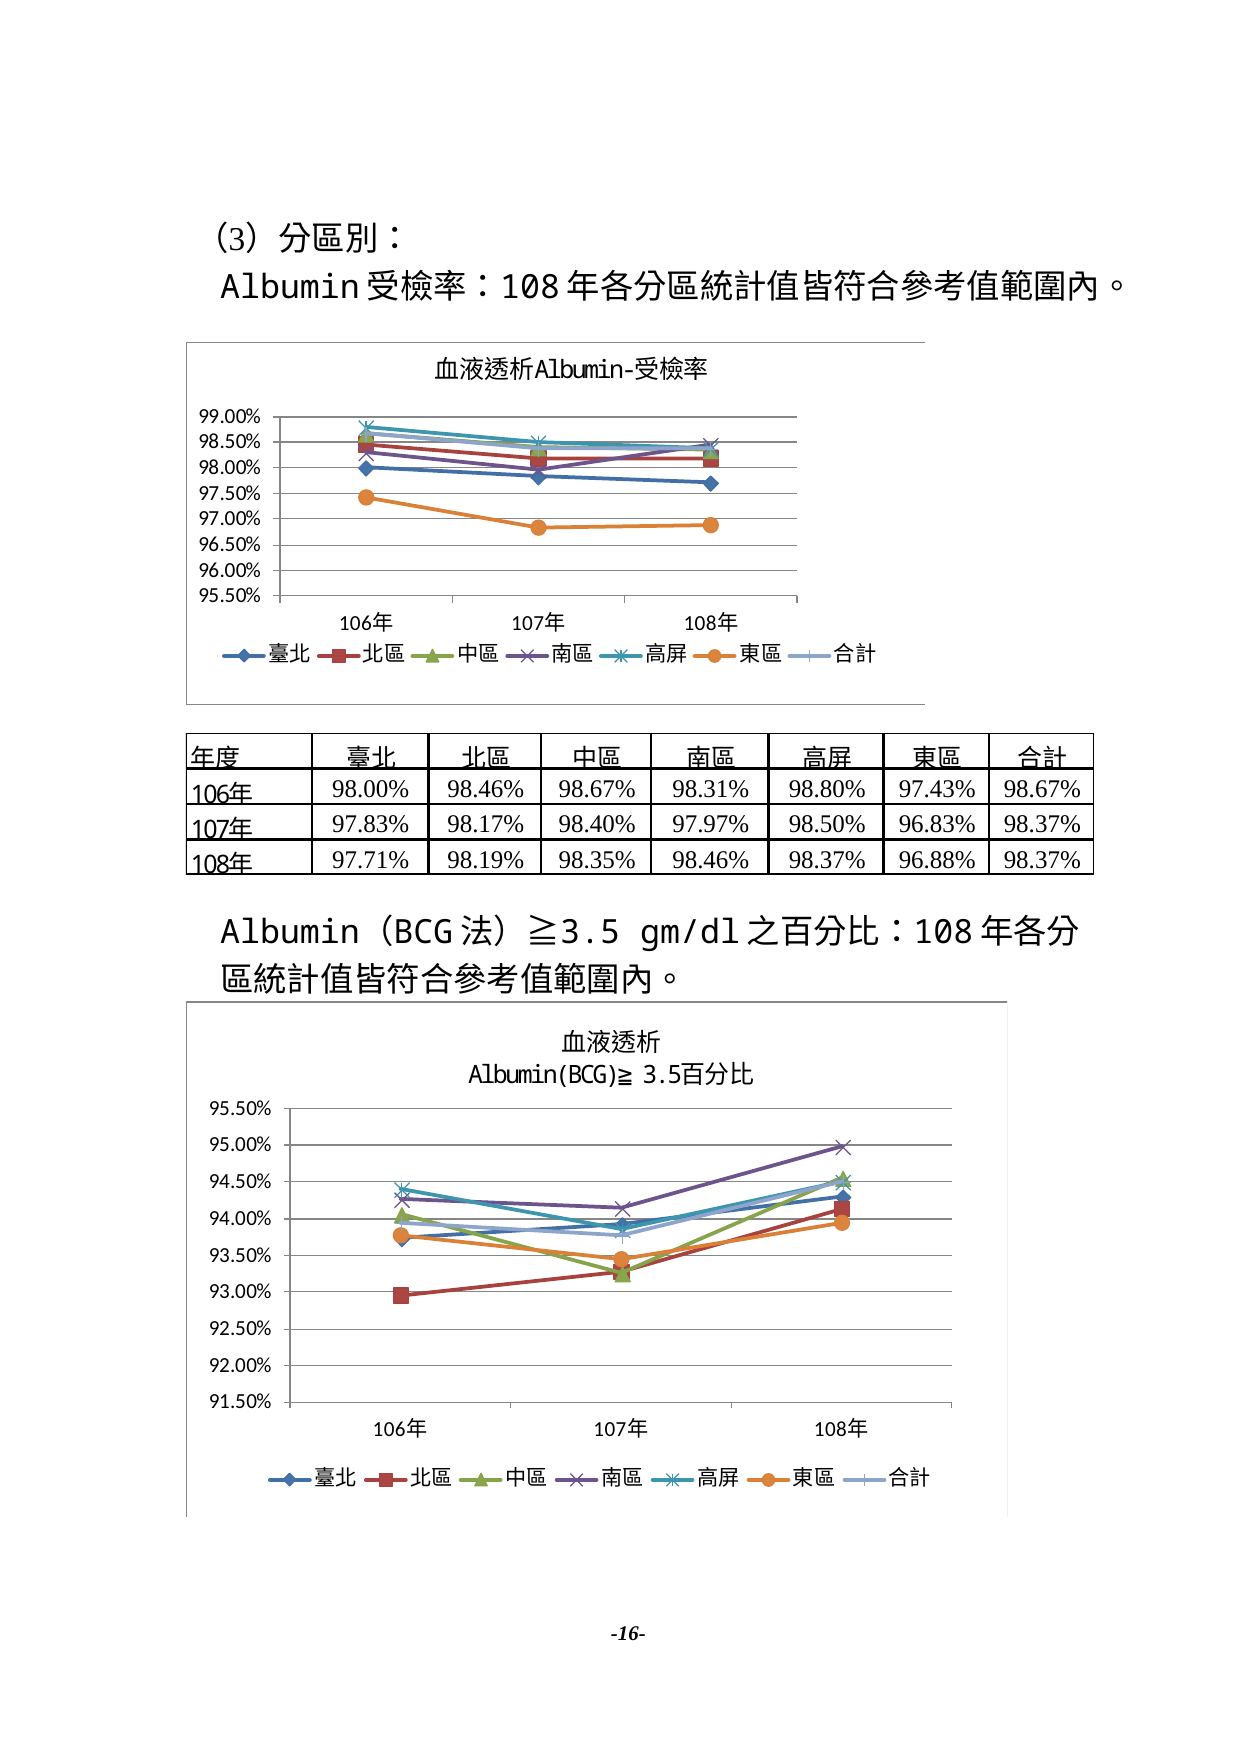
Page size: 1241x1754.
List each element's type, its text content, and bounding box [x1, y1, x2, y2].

text Albumin（BCG法）≧3.5 gm/dl之百分比：108年各分區統計值皆符合參考值範圍內。 [220, 905, 1111, 1001]
text Albumin受檢率：108年各分區統計值皆符合參考值範圍內。 [220, 259, 1111, 308]
list 分區別： [195, 211, 1122, 259]
